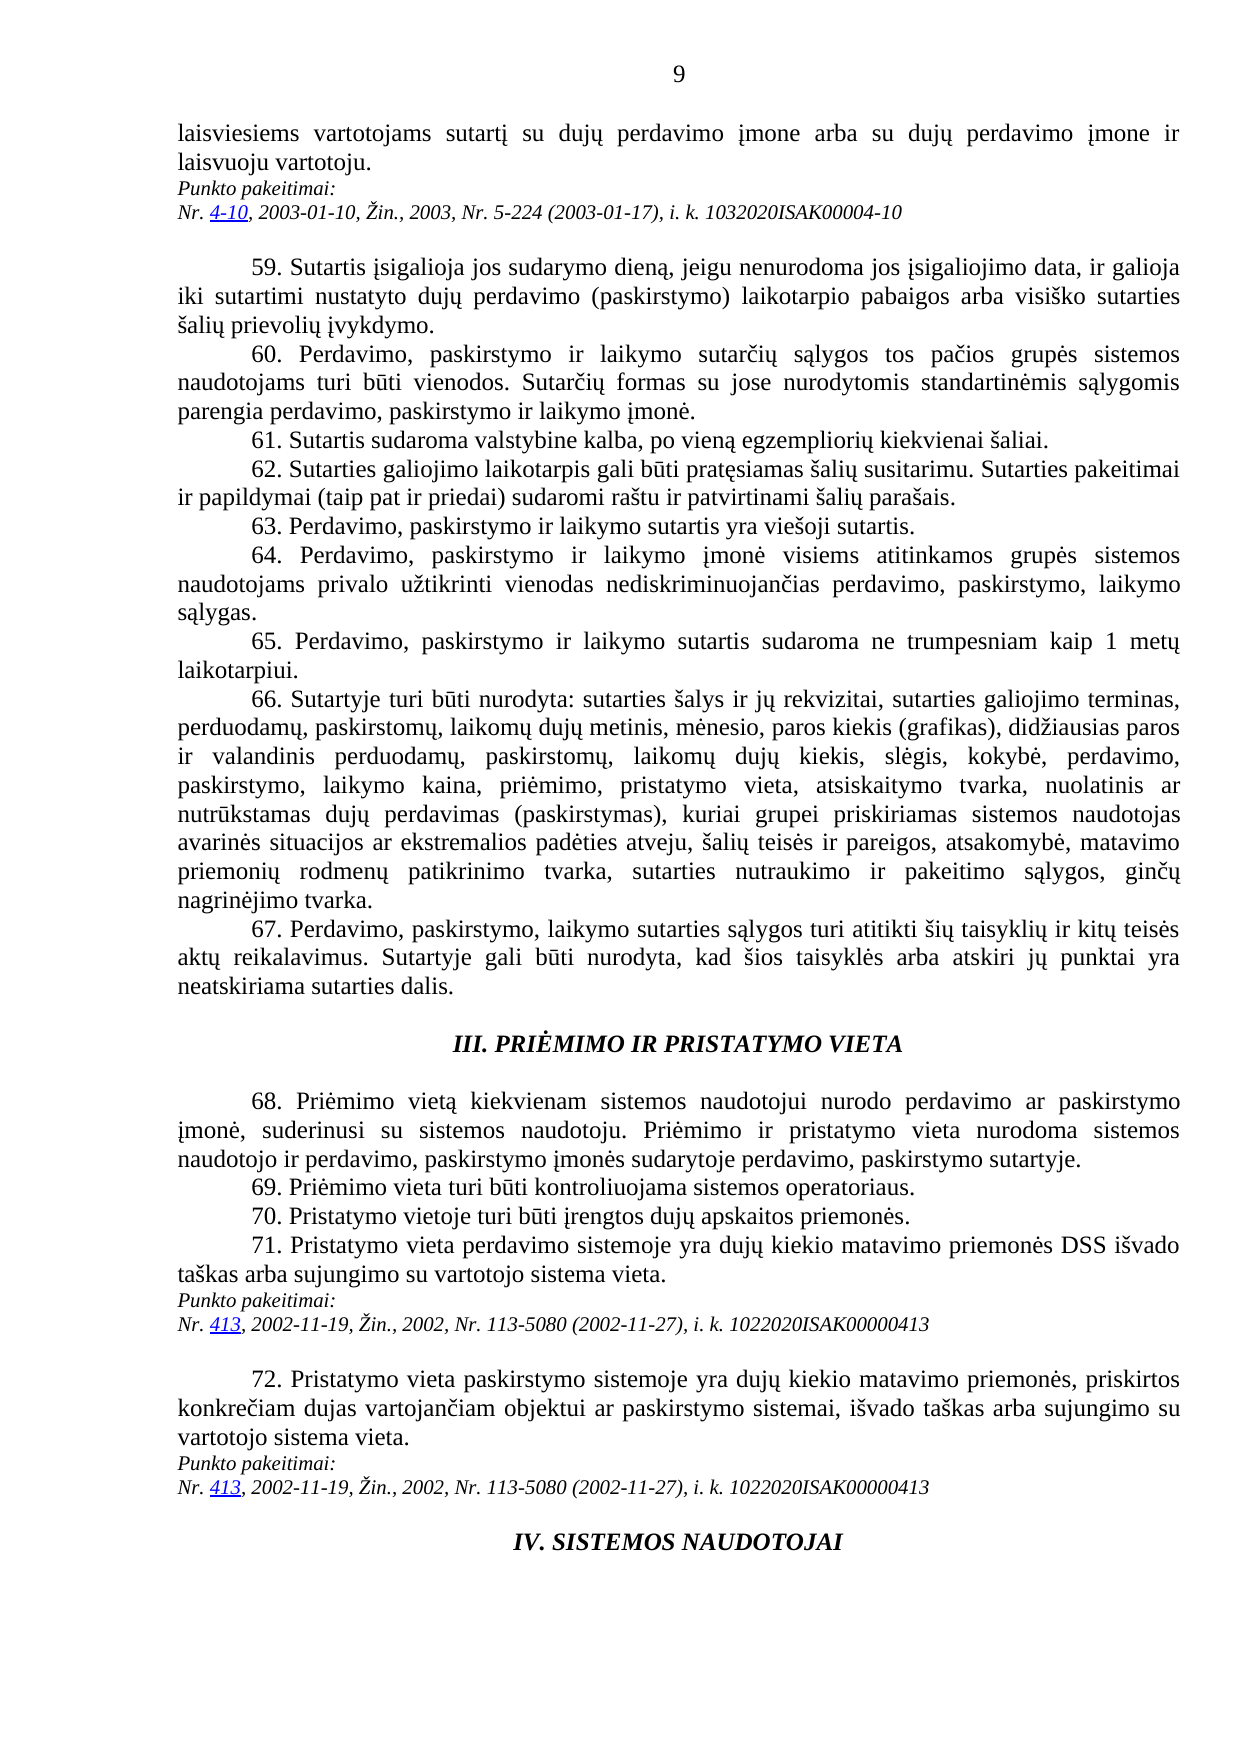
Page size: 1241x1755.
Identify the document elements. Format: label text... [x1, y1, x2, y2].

text 71. Pristatymo vieta perdavimo sistemoje yra dujų kiekio matavimo priemonės DSS išvado taškas arba sujungimo su vartotojo sistema vieta. [177, 1230, 1181, 1287]
text Punkto pakeitimai: [177, 1451, 1181, 1475]
text 65. Perdavimo, paskirstymo ir laikymo sutartis sudaroma ne trumpesniam kaip 1 metų laikotarpiui. [177, 626, 1181, 684]
text laisviesiems vartotojams sutartį su dujų perdavimo įmone arba su dujų perdavimo įmone ir laisvuoju vartotoju. [177, 118, 1181, 176]
text 59. Sutartis įsigalioja jos sudarymo dieną, jeigu nenurodoma jos įsigaliojimo data, ir galioja iki sutartimi nustatyto dujų perdavimo (paskirstymo) laikotarpio pabaigos arba visiško sutarties šalių prievolių įvykdymo. [177, 252, 1181, 339]
text 69. Priėmimo vieta turi būti kontroliuojama sistemos operatoriaus. [177, 1172, 1181, 1201]
text III. PRIĖMIMO IR PRISTATYMO VIETA [177, 1029, 1181, 1057]
text 68. Priėmimo vietą kiekvienam sistemos naudotojui nurodo perdavimo ar paskirstymo įmonė, suderinusi su sistemos naudotoju. Priėmimo ir pristatymo vieta nurodoma sistemos naudotojo ir perdavimo, paskirstymo įmonės sudarytoje perdavimo, paskirstymo sutartyje. [177, 1086, 1181, 1172]
text Nr. 4-10, 2003-01-10, Žin., 2003, Nr. 5-224 (2003-01-17), i. k. 1032020ISAK00004-10 [177, 200, 1181, 224]
text IV. SISTEMOS NAUDOTOJAI [177, 1527, 1181, 1556]
text Nr. 413, 2002-11-19, Žin., 2002, Nr. 113-5080 (2002-11-27), i. k. 1022020ISAK00000413 [177, 1312, 1181, 1336]
text 61. Sutartis sudaroma valstybine kalba, po vieną egzempliorių kiekvienai šaliai. [177, 425, 1181, 454]
text 67. Perdavimo, paskirstymo, laikymo sutarties sąlygos turi atitikti šių taisyklių ir kitų teisės aktų reikalavimus. Sutartyje gali būti nurodyta, kad šios taisyklės arba atskiri jų punktai yra neatskiriama sutarties dalis. [177, 914, 1181, 1000]
text 63. Perdavimo, paskirstymo ir laikymo sutartis yra viešoji sutartis. [177, 511, 1181, 540]
text Punkto pakeitimai: [177, 176, 1181, 200]
text Nr. 413, 2002-11-19, Žin., 2002, Nr. 113-5080 (2002-11-27), i. k. 1022020ISAK00000413 [177, 1475, 1181, 1499]
text 66. Sutartyje turi būti nurodyta: sutarties šalys ir jų rekvizitai, sutarties galiojimo terminas, perduodamų, paskirstomų, laikomų dujų metinis, mėnesio, paros kiekis (grafikas), didžiausias paros ir valandinis perduodamų, paskirstomų, laikomų dujų kiekis, slėgis, kokybė, perdavimo, paskirstymo, laikymo kaina, priėmimo, pristatymo vieta, atsiskaitymo tvarka, nuolatinis ar nutrūkstamas dujų perdavimas (paskirstymas), kuriai grupei priskiriamas sistemos naudotojas avarinės situacijos ar ekstremalios padėties atveju, šalių teisės ir pareigos, atsakomybė, matavimo priemonių rodmenų patikrinimo tvarka, sutarties nutraukimo ir pakeitimo sąlygos, ginčų nagrinėjimo tvarka. [177, 684, 1181, 914]
text 62. Sutarties galiojimo laikotarpis gali būti pratęsiamas šalių susitarimu. Sutarties pakeitimai ir papildymai (taip pat ir priedai) sudaromi raštu ir patvirtinami šalių parašais. [177, 454, 1181, 511]
text 72. Pristatymo vieta paskirstymo sistemoje yra dujų kiekio matavimo priemonės, priskirtos konkrečiam dujas vartojančiam objektui ar paskirstymo sistemai, išvado taškas arba sujungimo su vartotojo sistema vieta. [177, 1364, 1181, 1451]
text 64. Perdavimo, paskirstymo ir laikymo įmonė visiems atitinkamos grupės sistemos naudotojams privalo užtikrinti vienodas nediskriminuojančias perdavimo, paskirstymo, laikymo sąlygas. [177, 540, 1181, 626]
text 70. Pristatymo vietoje turi būti įrengtos dujų apskaitos priemonės. [177, 1201, 1181, 1230]
text 60. Perdavimo, paskirstymo ir laikymo sutarčių sąlygos tos pačios grupės sistemos naudotojams turi būti vienodos. Sutarčių formas su jose nurodytomis standartinėmis sąlygomis parengia perdavimo, paskirstymo ir laikymo įmonė. [177, 339, 1181, 425]
text Punkto pakeitimai: [177, 1287, 1181, 1312]
